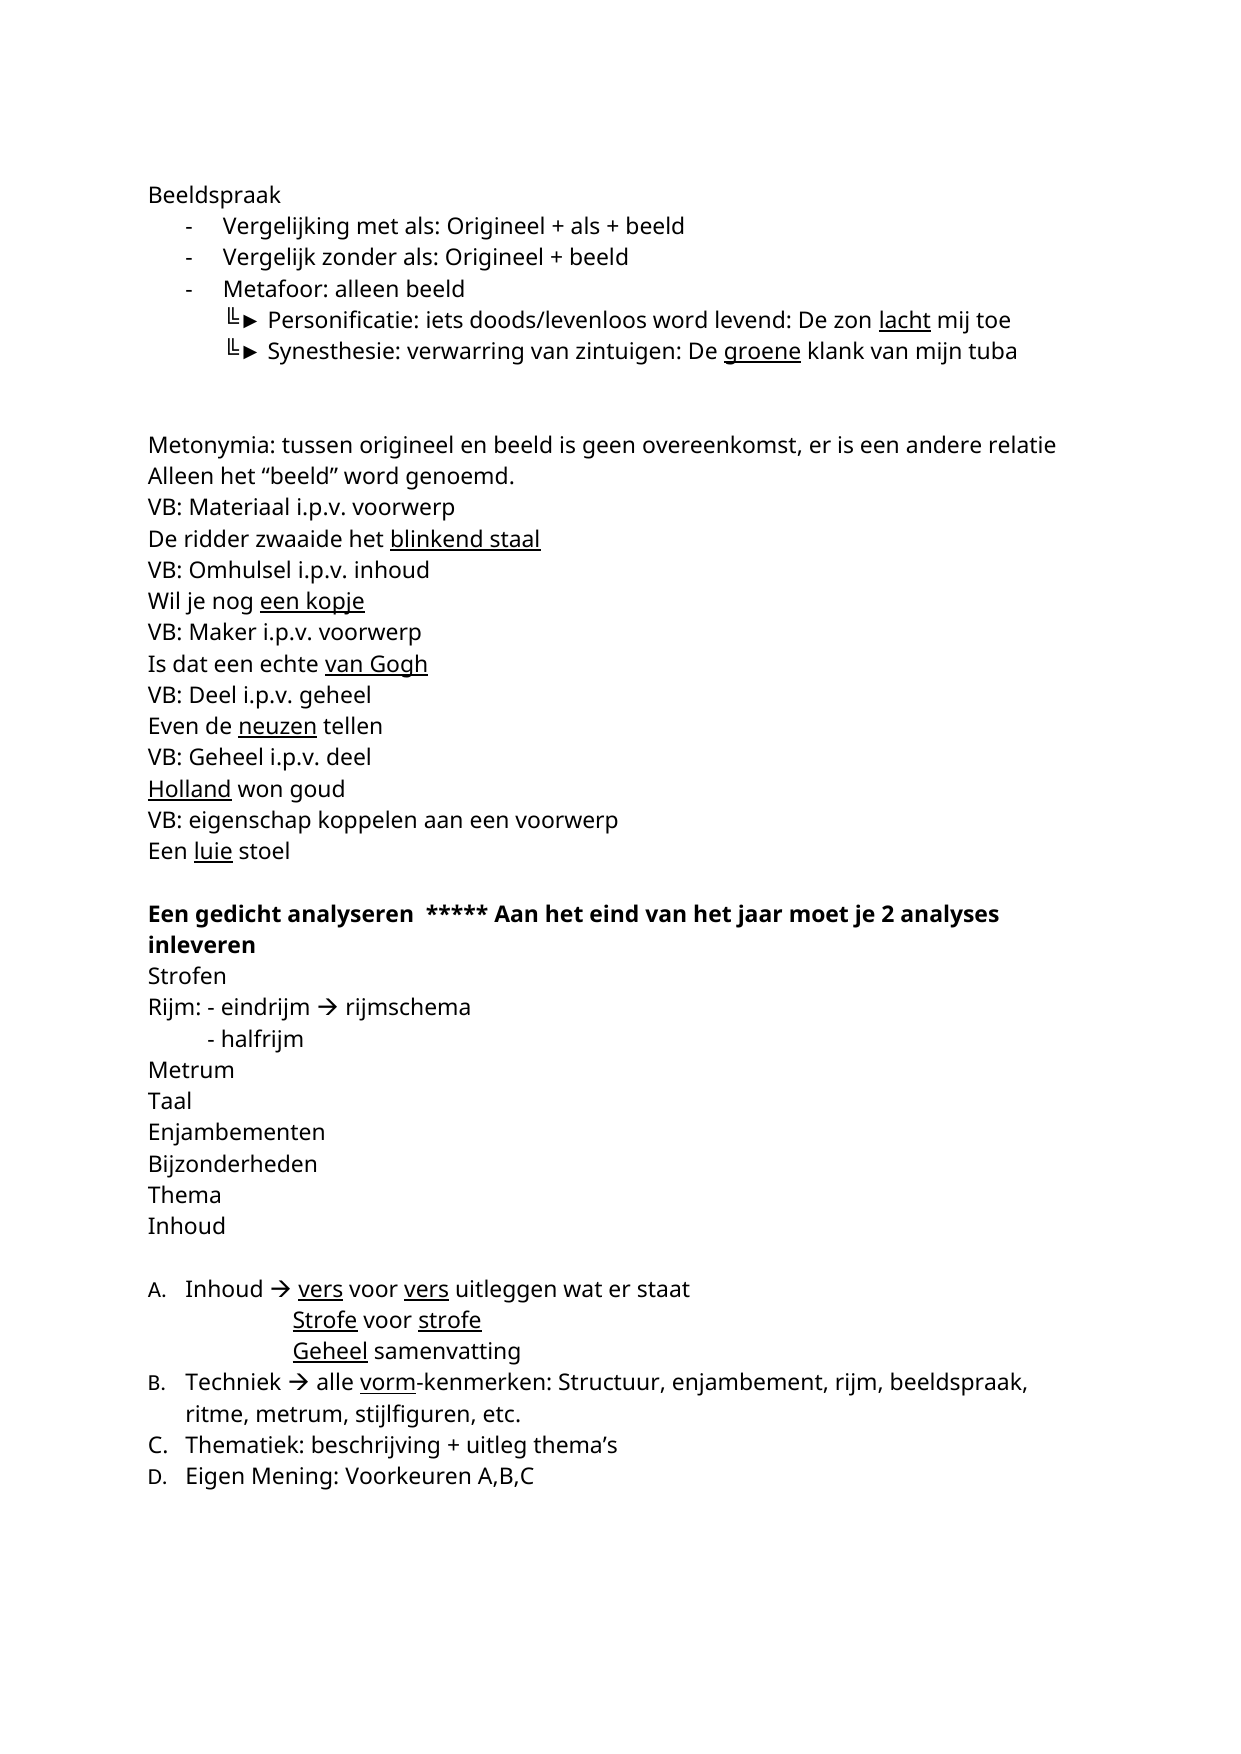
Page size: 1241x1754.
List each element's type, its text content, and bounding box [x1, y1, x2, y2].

list Eigen Mening: Voorkeuren A,B,C [148, 1460, 1093, 1491]
text Strofe voor strofe [185, 1304, 1093, 1335]
text Enjambementen [148, 1116, 1093, 1148]
text Even de neuzen tellen [148, 710, 1093, 741]
text Alleen het “beeld” word genoemd. [148, 460, 1093, 491]
list Techniek  alle vorm-kenmerken: Structuur, enjambement, rijm, beeldspraak, ritme, metrum, stijlfiguren, etc. [148, 1366, 1093, 1429]
text Metrum [148, 1054, 1093, 1085]
text ╚► Personificatie: iets doods/levenloos word levend: De zon lacht mij toe [223, 304, 1093, 335]
text Metonymia: tussen origineel en beeld is geen overeenkomst, er is een andere relatie [148, 429, 1093, 460]
text De ridder zwaaide het blinkend staal [148, 523, 1093, 554]
text Inhoud [148, 1210, 1093, 1241]
list Metafoor: alleen beeld [185, 273, 1093, 304]
text ╚► Synesthesie: verwarring van zintuigen: De groene klank van mijn tuba [223, 335, 1093, 366]
text VB: Geheel i.p.v. deel [148, 741, 1093, 773]
list Thematiek: beschrijving + uitleg thema’s [148, 1429, 1093, 1460]
text - halfrijm [148, 1023, 1093, 1054]
text VB: Materiaal i.p.v. voorwerp [148, 491, 1093, 523]
text Geheel samenvatting [185, 1335, 1093, 1366]
text Bijzonderheden [148, 1148, 1093, 1179]
text Is dat een echte van Gogh [148, 648, 1093, 679]
list Vergelijking met als: Origineel + als + beeld [185, 210, 1093, 241]
text Een gedicht analyseren ***** Aan het eind van het jaar moet je 2 analyses inleveren [148, 898, 1093, 960]
text VB: eigenschap koppelen aan een voorwerp [148, 804, 1093, 835]
text Wil je nog een kopje [148, 585, 1093, 616]
text Thema [148, 1179, 1093, 1210]
text VB: Maker i.p.v. voorwerp [148, 616, 1093, 648]
text VB: Deel i.p.v. geheel [148, 679, 1093, 710]
text Rijm: - eindrijm  rijmschema [148, 991, 1093, 1023]
list Vergelijk zonder als: Origineel + beeld [185, 241, 1093, 273]
list Inhoud  vers voor vers uitleggen wat er staat [148, 1273, 1093, 1304]
text Beeldspraak [148, 179, 1093, 210]
text Holland won goud [148, 773, 1093, 804]
text VB: Omhulsel i.p.v. inhoud [148, 554, 1093, 585]
text Een luie stoel [148, 835, 1093, 866]
text Strofen [148, 960, 1093, 991]
text Taal [148, 1085, 1093, 1116]
